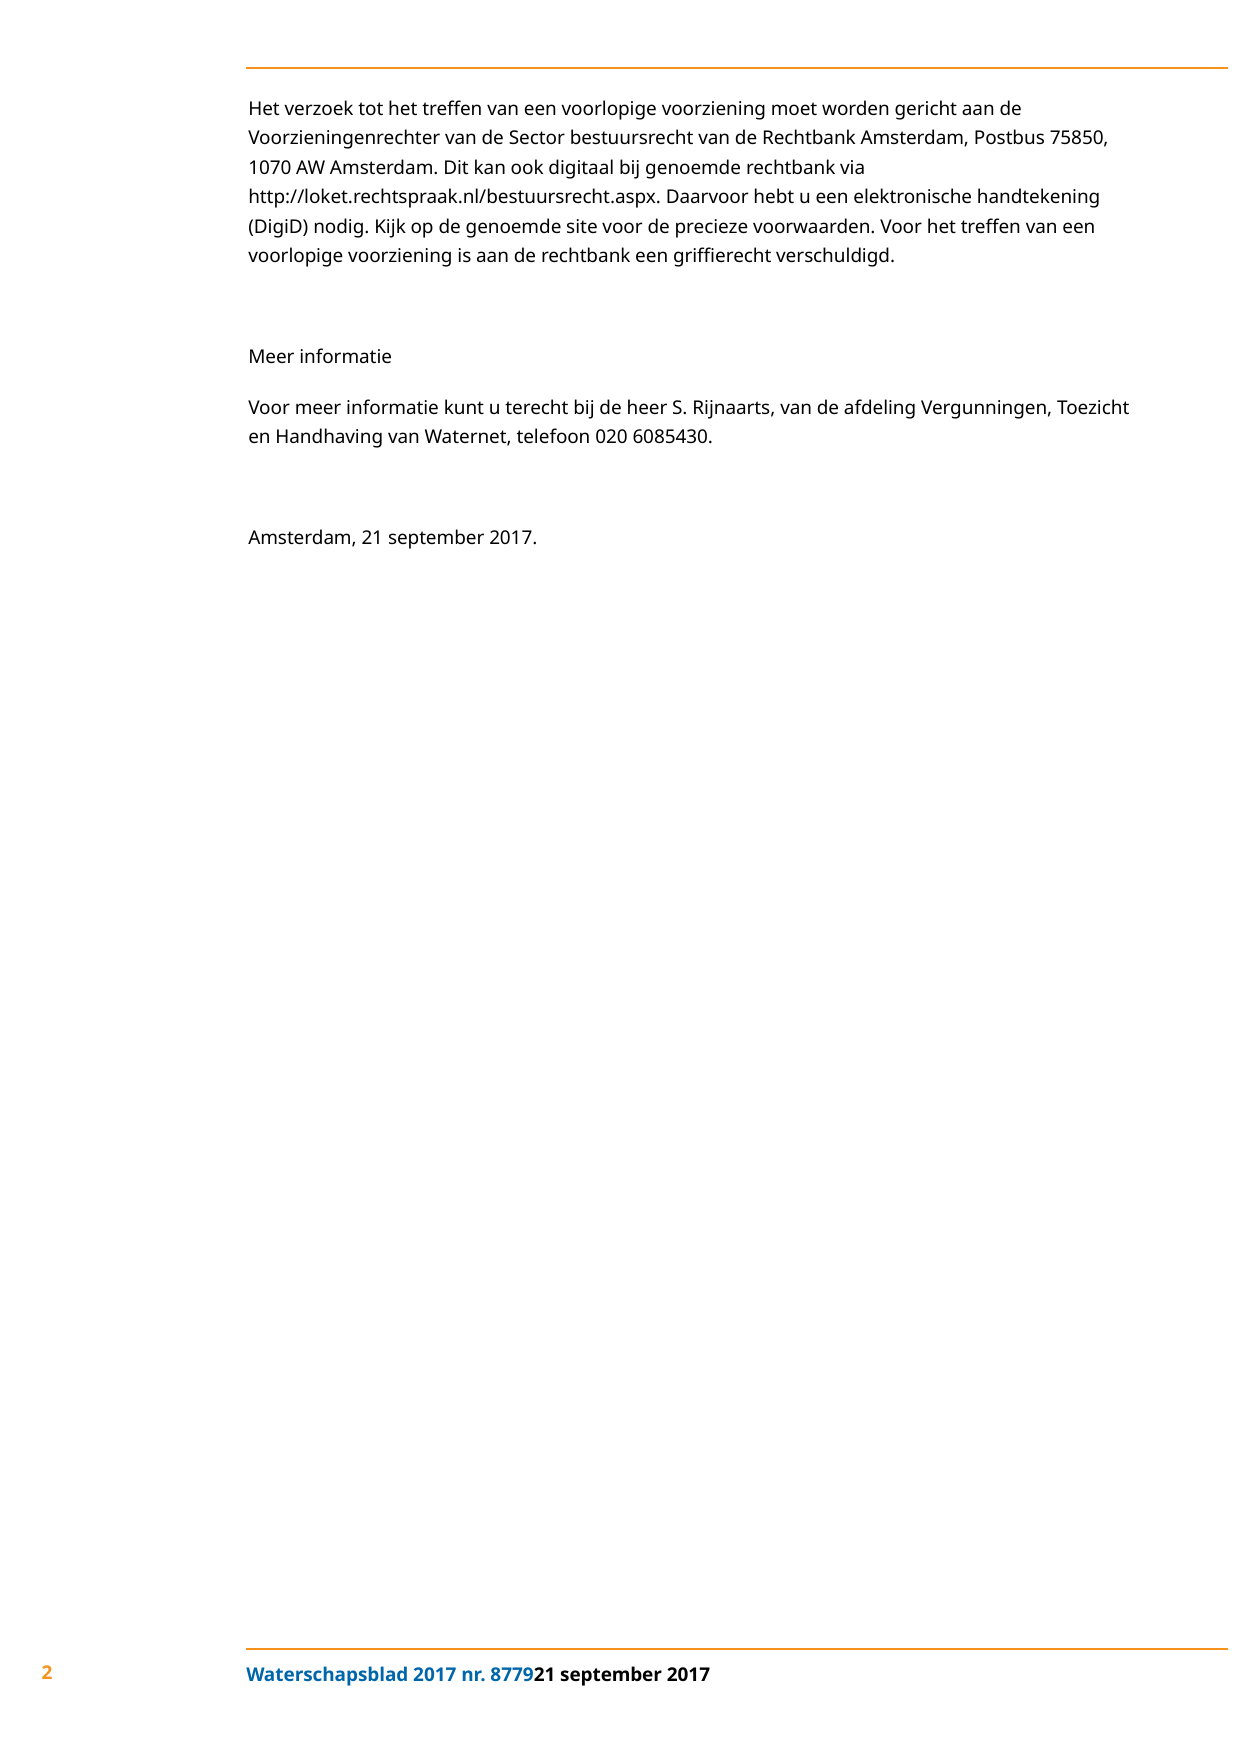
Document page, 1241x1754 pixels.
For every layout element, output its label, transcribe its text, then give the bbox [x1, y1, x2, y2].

text Meer informatie [248, 343, 1152, 369]
text Voor meer informatie kunt u terecht bij de heer S. Rijnaarts, van de afdeling Vergunningen, Toezicht en Handhaving van Waternet, telefoon 020 6085430. [248, 394, 1152, 449]
text Het verzoek tot het treffen van een voorlopige voorziening moet worden gericht aan de Voorzieningenrechter van de Sector bestuursrecht van de Rechtbank Amsterdam, Postbus 75850, 1070 AW Amsterdam. Dit kan ook digitaal bij genoemde rechtbank via http://loket.rechtspraak.nl/bestuursrecht.aspx. Daarvoor hebt u een elektronische handtekening (DigiD) nodig. Kijk op de genoemde site voor de precieze voorwaarden. Voor het treffen van een voorlopige voorziening is aan de rechtbank een griffierecht verschuldigd. [248, 95, 1152, 268]
text Amsterdam, 21 september 2017. [248, 524, 1152, 550]
picture [41, 47, 231, 172]
